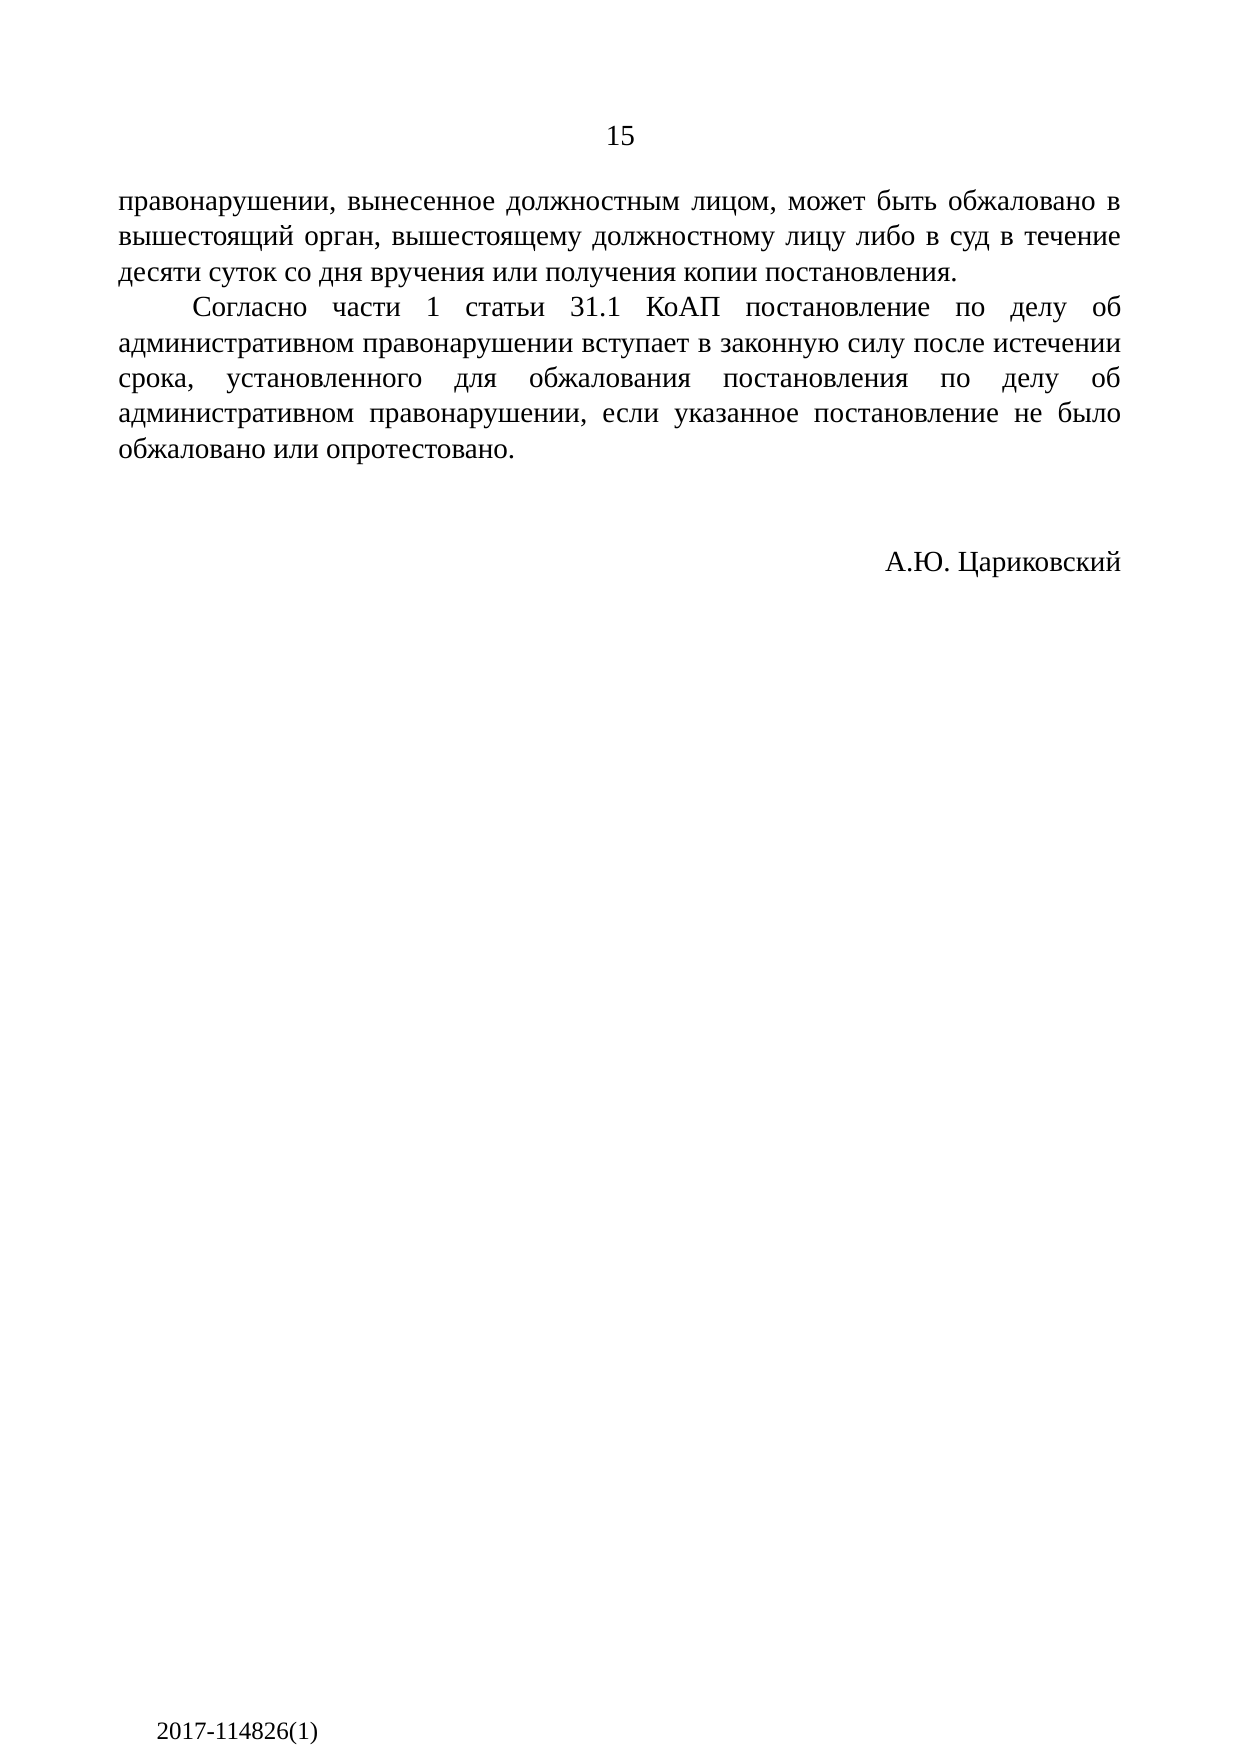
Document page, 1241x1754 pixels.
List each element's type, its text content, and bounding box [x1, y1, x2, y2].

text Согласно части 1 статьи 31.1 КоАП постановление по делу об административном правонарушении вступает в законную силу после истечении срока, установленного для обжалования постановления по делу об административном правонарушении, если указанное постановление не было обжаловано или опротестовано. [118, 287, 1122, 464]
text А.Ю. Цариковский [118, 540, 1122, 578]
text правонарушении, вынесенное должностным лицом, может быть обжаловано в вышестоящий орган, вышестоящему должностному лицу либо в суд в течение десяти суток со дня вручения или получения копии постановления. [118, 181, 1122, 287]
